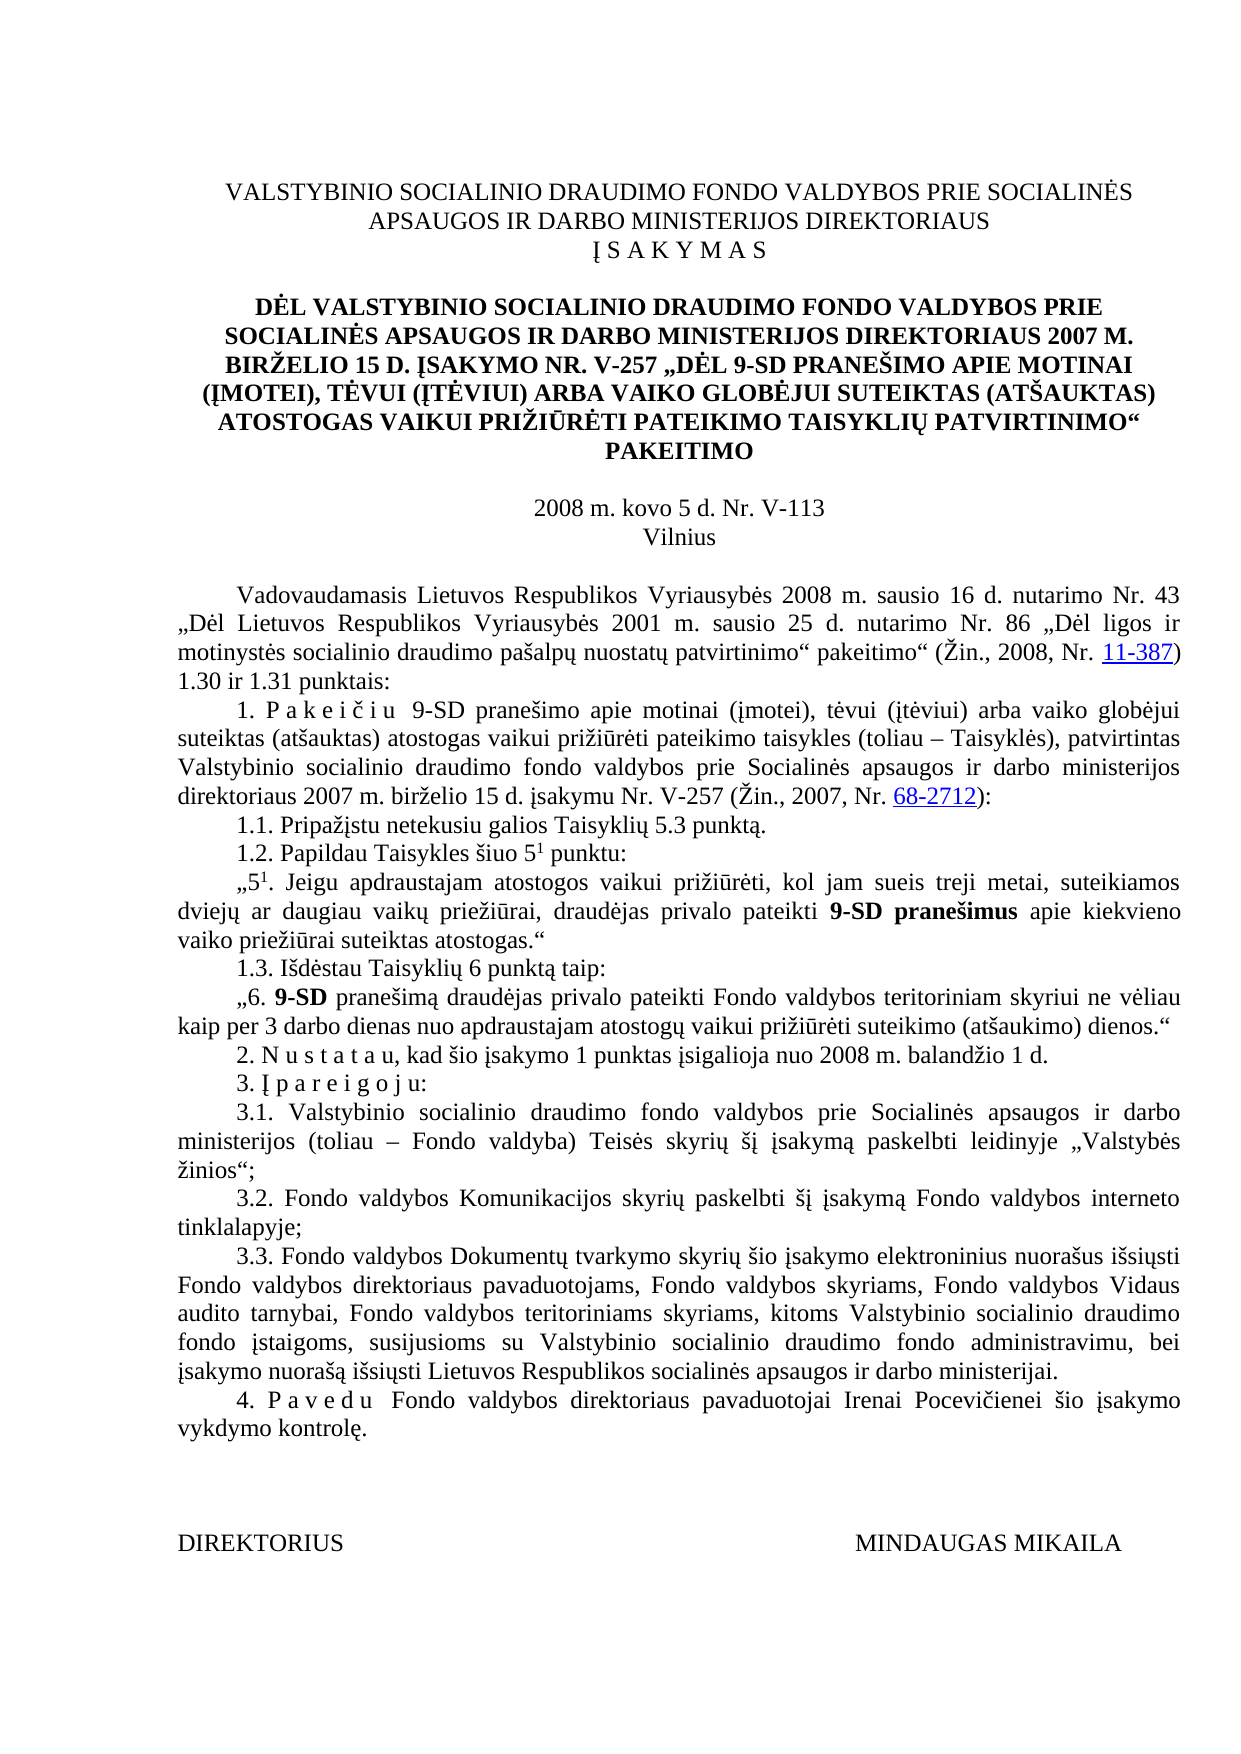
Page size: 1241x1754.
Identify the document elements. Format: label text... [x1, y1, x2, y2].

text ĮSAKYMAS [177, 235, 1181, 263]
text 2008 m. kovo 5 d. Nr. V-113 [177, 493, 1181, 522]
text 3.3. Fondo valdybos Dokumentų tvarkymo skyrių šio įsakymo elektroninius nuorašus išsiųsti Fondo valdybos direktoriaus pavaduotojams, Fondo valdybos skyriams, Fondo valdybos Vidaus audito tarnybai, Fondo valdybos teritoriniams skyriams, kitoms Valstybinio socialinio draudimo fondo įstaigoms, susijusioms su Valstybinio socialinio draudimo fondo administravimu, bei įsakymo nuorašą išsiųsti Lietuvos Respublikos socialinės apsaugos ir darbo ministerijai. [177, 1241, 1181, 1385]
text „51. Jeigu apdraustajam atostogos vaikui prižiūrėti, kol jam sueis treji metai, suteikiamos dviejų ar daugiau vaikų priežiūrai, draudėjas privalo pateikti 9-SD pranešimus apie kiekvieno vaiko priežiūrai suteiktas atostogas.“ [177, 867, 1181, 953]
text 2. Nustatau, kad šio įsakymo 1 punktas įsigalioja nuo 2008 m. balandžio 1 d. [177, 1040, 1181, 1068]
text DĖL VALSTYBINIO SOCIALINIO DRAUDIMO FONDO VALDYBOS PRIE SOCIALINĖS APSAUGOS IR DARBO MINISTERIJOS DIREKTORIAUS 2007 M. BIRŽELIO 15 D. ĮSAKYMO NR. V-257 „DĖL 9-SD PRANEŠIMO APIE MOTINAI (ĮMOTEI), TĖVUI (ĮTĖVIUI) ARBA VAIKO GLOBĖJUI SUTEIKTAS (ATŠAUKTAS) ATOSTOGAS VAIKUI PRIŽIŪRĖTI PATEIKIMO TAISYKLIŲ PATVIRTINIMO“ PAKEITIMO [177, 292, 1181, 465]
text Vadovaudamasis Lietuvos Respublikos Vyriausybės 2008 m. sausio 16 d. nutarimo Nr. 43 „Dėl Lietuvos Respublikos Vyriausybės 2001 m. sausio 25 d. nutarimo Nr. 86 „Dėl ligos ir motinystės socialinio draudimo pašalpų nuostatų patvirtinimo“ pakeitimo“ (Žin., 2008, Nr. 11-387) 1.30 ir 1.31 punktais: [177, 580, 1181, 695]
text 3. Įpareigoju: [177, 1068, 1181, 1097]
text 1. Pakeičiu 9-SD pranešimo apie motinai (įmotei), tėvui (įtėviui) arba vaiko globėjui suteiktas (atšauktas) atostogas vaikui prižiūrėti pateikimo taisykles (toliau – Taisyklės), patvirtintas Valstybinio socialinio draudimo fondo valdybos prie Socialinės apsaugos ir darbo ministerijos direktoriaus 2007 m. birželio 15 d. įsakymu Nr. V-257 (Žin., 2007, Nr. 68-2712): [177, 695, 1181, 810]
text 1.1. Pripažįstu netekusiu galios Taisyklių 5.3 punktą. [177, 810, 1181, 838]
text 3.2. Fondo valdybos Komunikacijos skyrių paskelbti šį įsakymą Fondo valdybos interneto tinklalapyje; [177, 1183, 1181, 1241]
text „6. 9-SD pranešimą draudėjas privalo pateikti Fondo valdybos teritoriniam skyriui ne vėliau kaip per 3 darbo dienas nuo apdraustajam atostogų vaikui prižiūrėti suteikimo (atšaukimo) dienos.“ [177, 982, 1181, 1040]
text DIREKTORIUS MINDAUGAS MIKAILA [177, 1528, 1181, 1557]
text 4. Pavedu Fondo valdybos direktoriaus pavaduotojai Irenai Pocevičienei šio įsakymo vykdymo kontrolę. [177, 1385, 1181, 1442]
text 1.3. Išdėstau Taisyklių 6 punktą taip: [177, 953, 1181, 982]
text 1.2. Papildau Taisykles šiuo 51 punktu: [177, 838, 1181, 867]
text VALSTYBINIO SOCIALINIO DRAUDIMO FONDO VALDYBOS PRIE SOCIALINĖS APSAUGOS IR DARBO MINISTERIJOS DIREKTORIAUS [177, 177, 1181, 235]
text Vilnius [177, 522, 1181, 551]
text 3.1. Valstybinio socialinio draudimo fondo valdybos prie Socialinės apsaugos ir darbo ministerijos (toliau – Fondo valdyba) Teisės skyrių šį įsakymą paskelbti leidinyje „Valstybės žinios“; [177, 1097, 1181, 1183]
